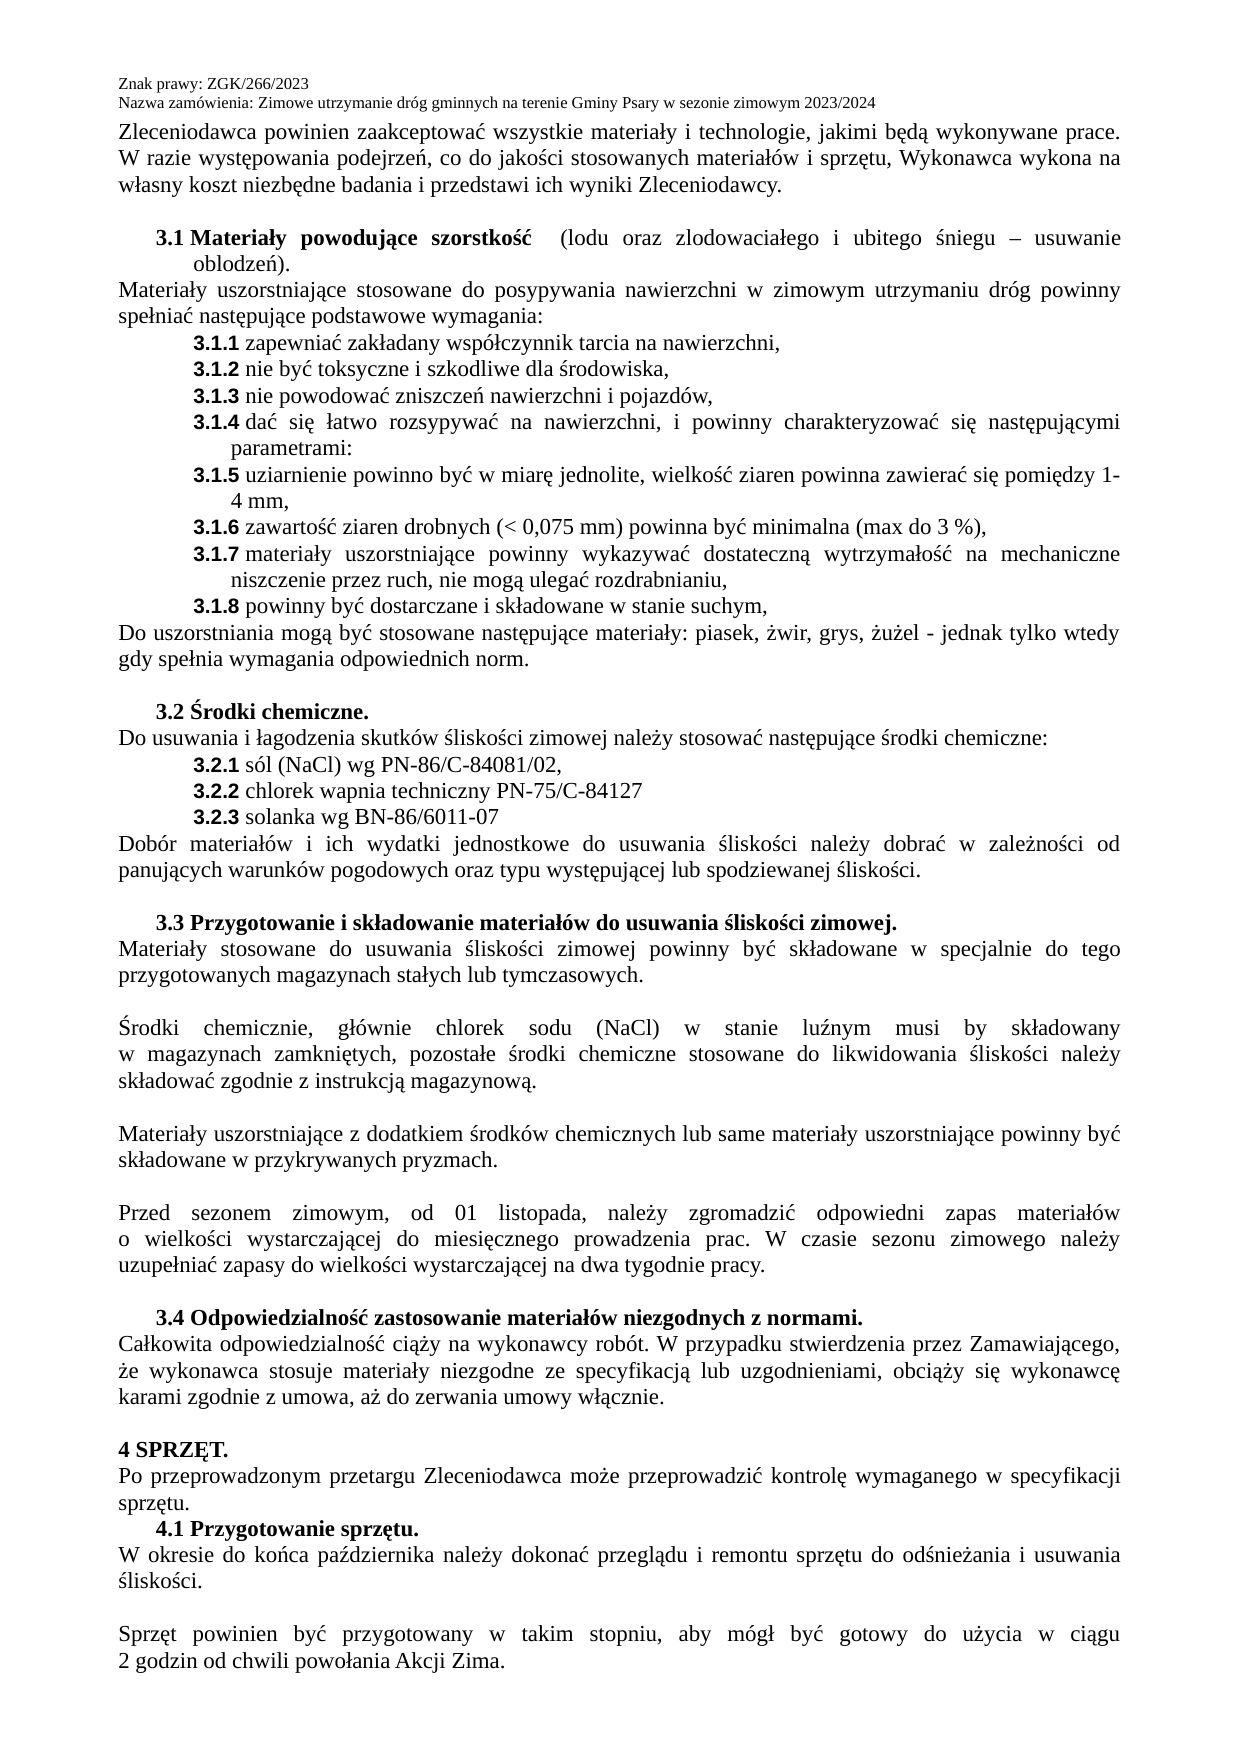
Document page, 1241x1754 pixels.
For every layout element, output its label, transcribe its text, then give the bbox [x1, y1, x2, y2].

list Przygotowanie i składowanie materiałów do usuwania śliskości zimowej. [156, 909, 1122, 935]
text Materiały stosowane do usuwania śliskości zimowej powinny być składowane w specjalnie do tego przygotowanych magazynach stałych lub tymczasowych. [118, 935, 1122, 988]
list uziarnienie powinno być w miarę jednolite, wielkość ziaren powinna zawierać się pomiędzy 1-4 mm, [193, 461, 1122, 513]
list nie powodować zniszczeń nawierzchni i pojazdów, [193, 382, 1122, 408]
text W okresie do końca października należy dokonać przeglądu i remontu sprzętu do odśnieżania i usuwania śliskości. [118, 1541, 1122, 1594]
list materiały uszorstniające powinny wykazywać dostateczną wytrzymałość na mechaniczne niszczenie przez ruch, nie mogą ulegać rozdrabnianiu, [193, 540, 1122, 592]
list solanka wg BN-86/6011-07 [193, 803, 1122, 830]
text Środki chemicznie, głównie chlorek sodu (NaCl) w stanie luźnym musi by składowany w magazynach zamkniętych, pozostałe środki chemiczne stosowane do likwidowania śliskości należy składować zgodnie z instrukcją magazynową. [118, 1014, 1122, 1093]
list zawartość ziaren drobnych (< 0,075 mm) powinna być minimalna (max do 3 %), [193, 513, 1122, 540]
text Do uszorstniania mogą być stosowane następujące materiały: piasek, żwir, grys, żużel - jednak tylko wtedy gdy spełnia wymagania odpowiednich norm. [118, 619, 1122, 672]
text Materiały uszorstniające stosowane do posypywania nawierzchni w zimowym utrzymaniu dróg powinny spełniać następujące podstawowe wymagania: [118, 276, 1122, 329]
list dać się łatwo rozsypywać na nawierzchni, i powinny charakteryzować się następującymi parametrami: [193, 408, 1122, 461]
list Środki chemiczne. [156, 698, 1122, 724]
text Po przeprowadzonym przetargu Zleceniodawca może przeprowadzić kontrolę wymaganego w specyfikacji sprzętu. [118, 1462, 1122, 1515]
list Odpowiedzialność zastosowanie materiałów niezgodnych z normami. [156, 1304, 1122, 1330]
list chlorek wapnia techniczny PN-75/C-84127 [193, 777, 1122, 803]
text Do usuwania i łagodzenia skutków śliskości zimowej należy stosować następujące środki chemiczne: [118, 724, 1122, 751]
text Materiały uszorstniające z dodatkiem środków chemicznych lub same materiały uszorstniające powinny być składowane w przykrywanych pryzmach. [118, 1119, 1122, 1172]
text Dobór materiałów i ich wydatki jednostkowe do usuwania śliskości należy dobrać w zależności od panujących warunków pogodowych oraz typu występującej lub spodziewanej śliskości. [118, 830, 1122, 882]
text Przed sezonem zimowym, od 01 listopada, należy zgromadzić odpowiedni zapas materiałów o wielkości wystarczającej do miesięcznego prowadzenia prac. W czasie sezonu zimowego należy uzupełniać zapasy do wielkości wystarczającej na dwa tygodnie pracy. [118, 1199, 1122, 1278]
list Przygotowanie sprzętu. [156, 1515, 1122, 1541]
list zapewniać zakładany współczynnik tarcia na nawierzchni, [193, 329, 1122, 355]
list powinny być dostarczane i składowane w stanie suchym, [193, 592, 1122, 619]
list Sprzęt. [118, 1436, 1122, 1462]
list Materiały powodujące szorstkość (lodu oraz zlodowaciałego i ubitego śniegu – usuwanie oblodzeń). [156, 223, 1122, 276]
list sól (NaCl) wg PN-86/C-84081/02, [193, 751, 1122, 777]
text Zleceniodawca powinien zaakceptować wszystkie materiały i technologie, jakimi będą wykonywane prace. W razie występowania podejrzeń, co do jakości stosowanych materiałów i sprzętu, Wykonawca wykona na własny koszt niezbędne badania i przedstawi ich wyniki Zleceniodawcy. [118, 118, 1122, 197]
text Całkowita odpowiedzialność ciąży na wykonawcy robót. W przypadku stwierdzenia przez Zamawiającego, że wykonawca stosuje materiały niezgodne ze specyfikacją lub uzgodnieniami, obciąży się wykonawcę karami zgodnie z umowa, aż do zerwania umowy włącznie. [118, 1330, 1122, 1409]
text Sprzęt powinien być przygotowany w takim stopniu, aby mógł być gotowy do użycia w ciągu 2 godzin od chwili powołania Akcji Zima. [118, 1620, 1122, 1673]
list nie być toksyczne i szkodliwe dla środowiska, [193, 355, 1122, 382]
